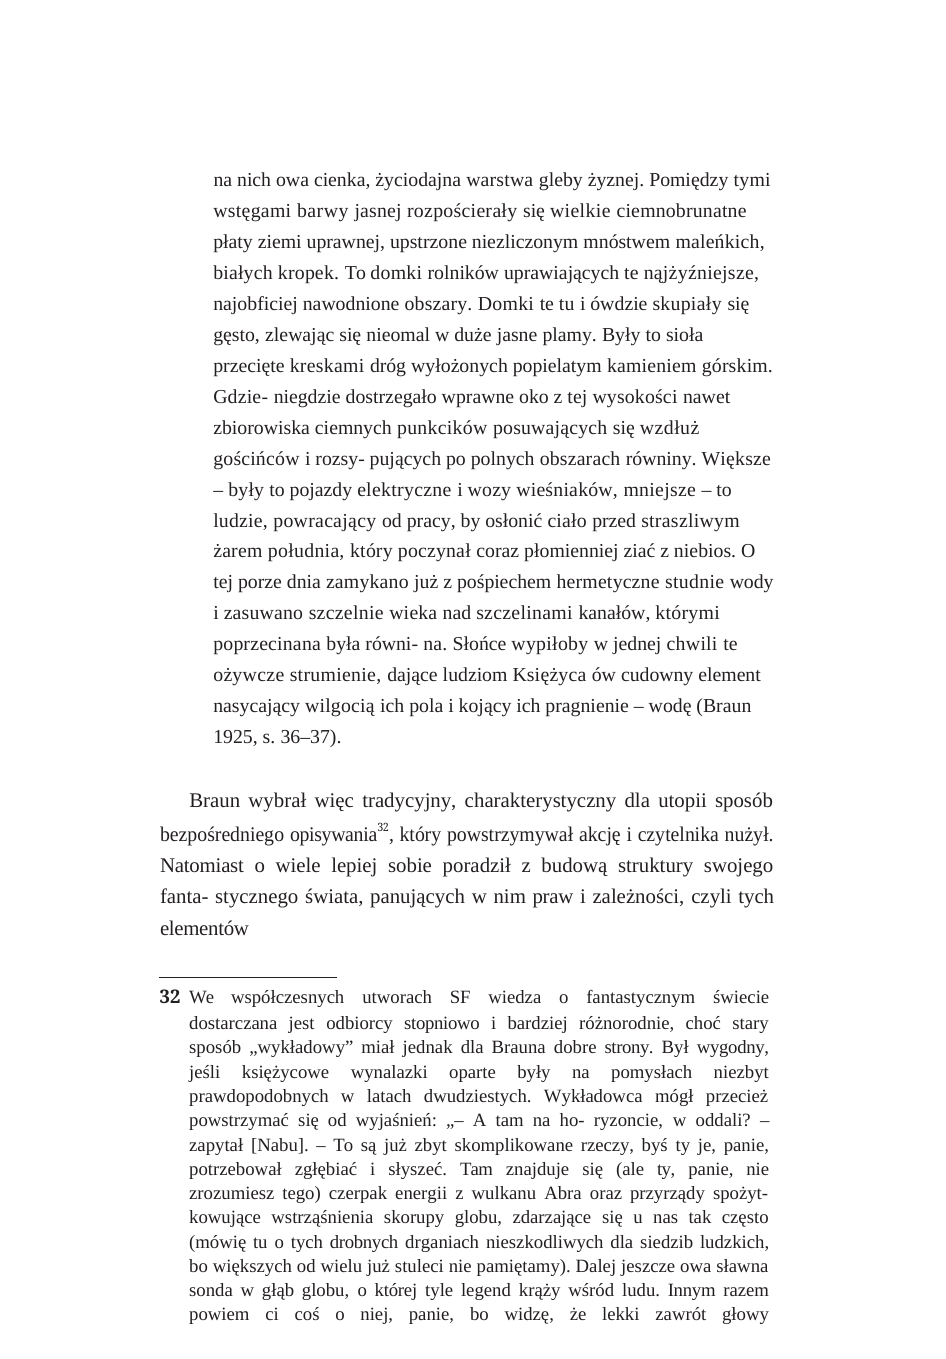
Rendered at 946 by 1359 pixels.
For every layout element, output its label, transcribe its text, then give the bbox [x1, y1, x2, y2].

list We współczesnych utworach SF wiedza o fantastycznym świecie dostarczana jest odbiorcy stopniowo i bardziej różnorodnie, choć stary sposób „wykładowy” miał jednak dla Brauna dobre strony. Był wygodny, jeśli księżycowe wynalazki oparte były na pomysłach niezbyt prawdopodobnych w latach dwudziestych. Wykładowca mógł przecież powstrzymać się od wyjaśnień: „– A tam na ho- ryzoncie, w oddali? – zapytał [Nabu]. – To są już zbyt skomplikowane rzeczy, byś ty je, panie, potrzebował zgłębiać i słyszeć. Tam znajduje się (ale ty, panie, nie zrozumiesz tego) czerpak energii z wulkanu Abra oraz przyrządy spożyt- kowujące wstrząśnienia skorupy globu, zdarzające się u nas tak często (mówię tu o tych drobnych drganiach nieszkodliwych dla siedzib ludzkich, bo większych od wielu już stuleci nie pamiętamy). Dalej jeszcze owa sławna sonda w głąb globu, o której tyle legend krąży wśród ludu. Innym razem powiem ci coś o niej, panie, bo widzę, że lekki zawrót głowy [159, 976, 769, 1325]
text Braun wybrał więc tradycyjny, charakterystyczny dla utopii sposób bezpośredniego opisywania32, który powstrzymywał akcję i czytelnika nużył. Natomiast o wiele lepiej sobie poradził z budową struktury swojego fanta- stycznego świata, panujących w nim praw i zależności, czyli tych elementów [160, 788, 774, 940]
text na nich owa cienka, życiodajna warstwa gleby żyznej. Pomiędzy tymi wstęgami barwy jasnej rozpościerały się wielkie ciemnobrunatne płaty ziemi uprawnej, upstrzone niezliczonym mnóstwem maleńkich, białych kropek. To domki rolników uprawiających te nąjżyźniejsze, najobficiej nawodnione obszary. Domki te tu i ówdzie skupiały się gęsto, zlewając się nieomal w duże jasne plamy. Były to sioła przecięte kreskami dróg wyłożonych popielatym kamieniem górskim. Gdzie- niegdzie dostrzegało wprawne oko z tej wysokości nawet zbiorowiska ciemnych punkcików posuwających się wzdłuż gościńców i rozsy- pujących po polnych obszarach równiny. Większe – były to pojazdy elektryczne i wozy wieśniaków, mniejsze – to ludzie, powracający od pracy, by osłonić ciało przed straszliwym żarem południa, który poczynał coraz płomienniej ziać z niebios. O tej porze dnia zamykano już z pośpiechem hermetyczne studnie wody i zasuwano szczelnie wieka nad szczelinami kanałów, którymi poprzecinana była równi- na. Słońce wypiłoby w jednej chwili te ożywcze strumienie, dające ludziom Księżyca ów cudowny element nasycający wilgocią ich pola i kojący ich pragnienie – wodę (Braun 1925, s. 36–37). [213, 168, 774, 748]
